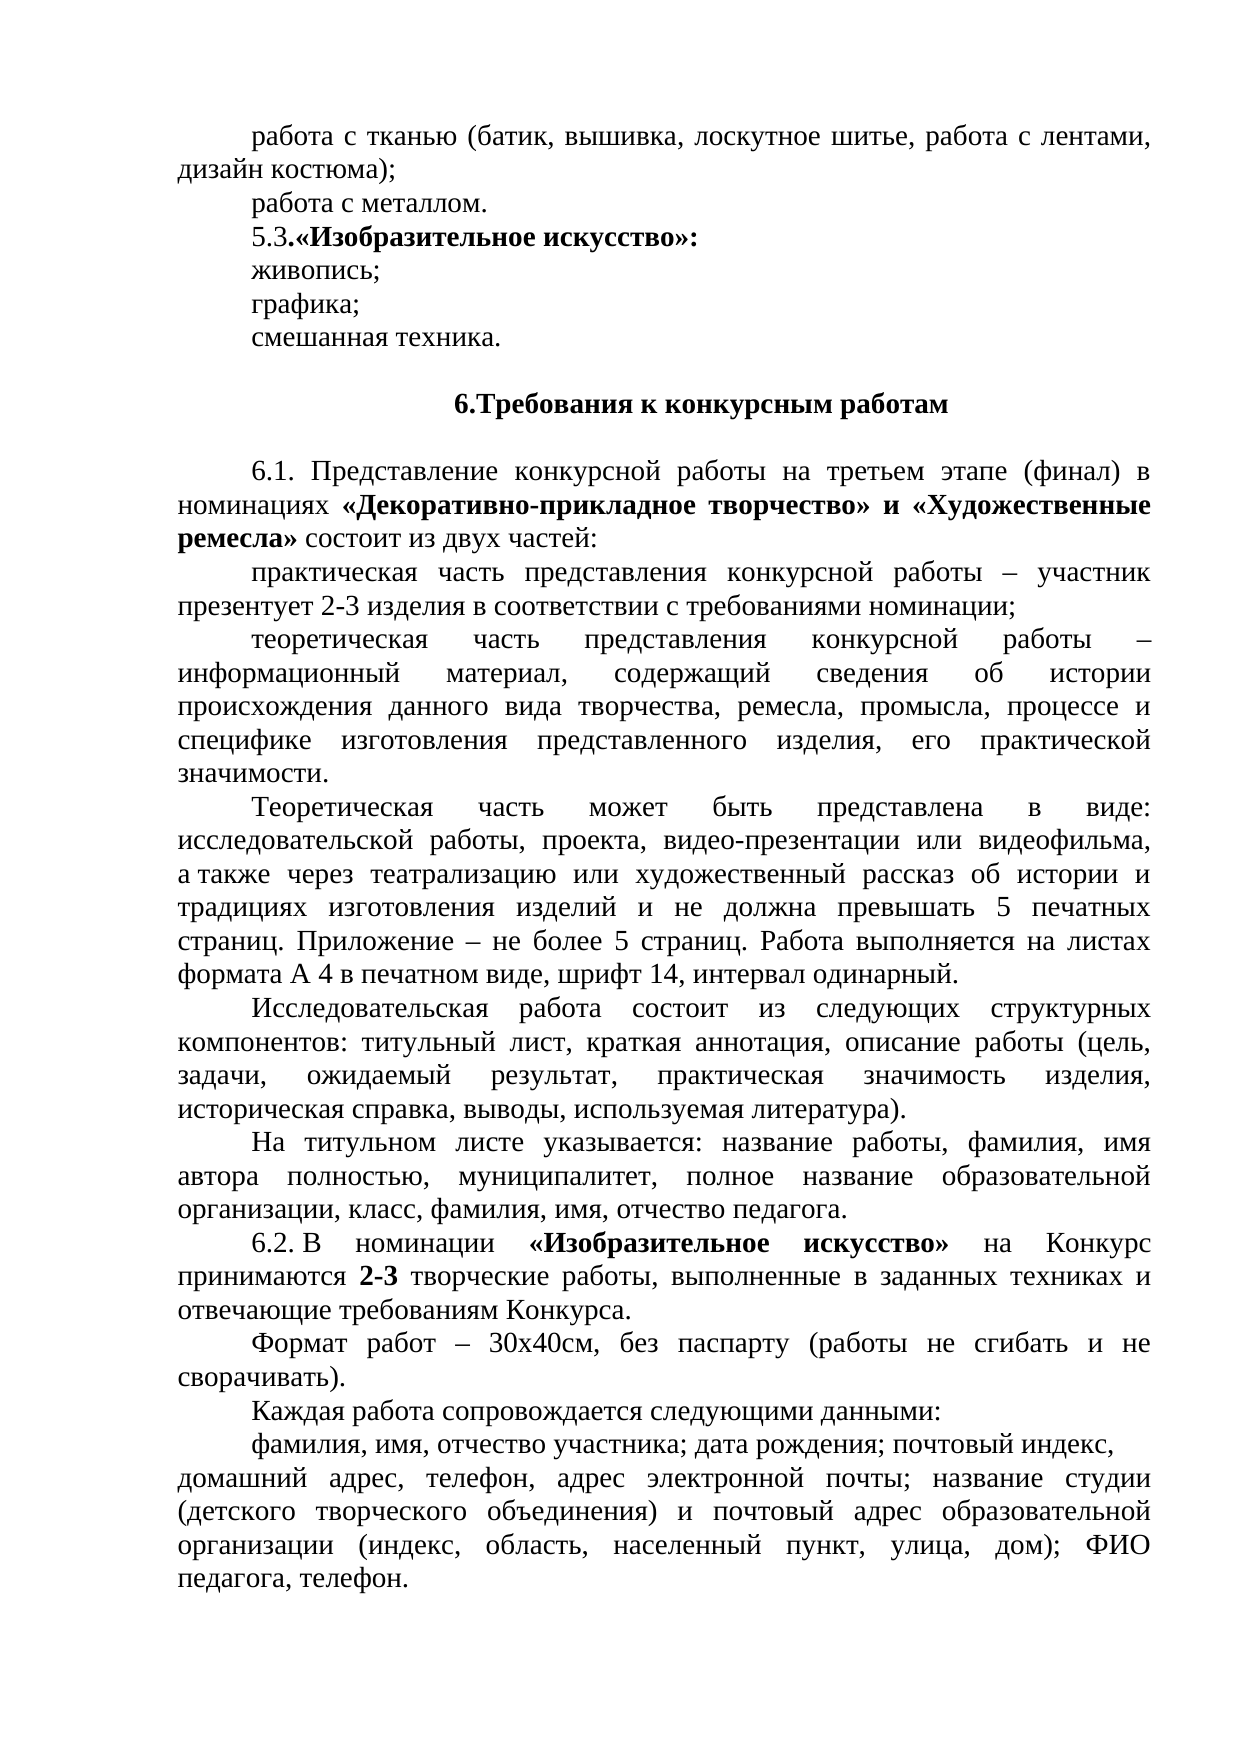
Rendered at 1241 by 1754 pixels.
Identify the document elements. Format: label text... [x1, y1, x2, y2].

text домашний адрес, телефон, адрес электронной почты; название студии (детского творческого объединения) и почтовый адрес образовательной организации (индекс, область, населенный пункт, улица, дом); ФИО педагога, телефон. [177, 1460, 1152, 1594]
text практическая часть представления конкурсной работы – участник презентует 2-3 изделия в соответствии с требованиями номинации; [177, 554, 1152, 621]
text работа с тканью (батик, вышивка, лоскутное шитье, работа с лентами, дизайн костюма); [177, 118, 1152, 185]
text Теоретическая часть может быть представлена в виде: исследовательской работы, проекта, видео-презентации или видеофильма, а также через театрализацию или художественный рассказ об истории и традициях изготовления изделий и не должна превышать 5 печатных страниц. Приложение – не более 5 страниц. Работа выполняется на листах формата А 4 в печатном виде, шрифт 14, интервал одинарный. [177, 789, 1152, 990]
text 5.3.«Изобразительное искусство»: [177, 219, 1152, 252]
text 6.1. Представление конкурсной работы на третьем этапе (финал) в номинациях «Декоративно-прикладное творчество» и «Художественные ремесла» состоит из двух частей: [177, 453, 1152, 554]
text работа с металлом. [177, 185, 1152, 219]
text фамилия, имя, отчество участника; дата рождения; почтовый индекс, [177, 1426, 1152, 1460]
text 6.2. В номинации «Изобразительное искусство» на Конкурс принимаются 2-3 творческие работы, выполненные в заданных техниках и отвечающие требованиям Конкурса. [177, 1225, 1152, 1326]
text теоретическая часть представления конкурсной работы – информационный материал, содержащий сведения об истории происхождения данного вида творчества, ремесла, промысла, процессе и специфике изготовления представленного изделия, его практической значимости. [177, 621, 1152, 789]
text графика; [177, 286, 1152, 319]
text живопись; [177, 252, 1152, 286]
text 6.Требования к конкурсным работам [177, 386, 1152, 420]
text Исследовательская работа состоит из следующих структурных компонентов: титульный лист, краткая аннотация, описание работы (цель, задачи, ожидаемый результат, практическая значимость изделия, историческая справка, выводы, используемая литература). [177, 990, 1152, 1124]
text Формат работ – 30x40см, без паспарту (работы не сгибать и не сворачивать). [177, 1326, 1152, 1393]
text Каждая работа сопровождается следующими данными: [177, 1393, 1152, 1426]
text На титульном листе указывается: название работы, фамилия, имя автора полностью, муниципалитет, полное название образовательной организации, класс, фамилия, имя, отчество педагога. [177, 1124, 1152, 1225]
text смешанная техника. [177, 319, 1152, 353]
